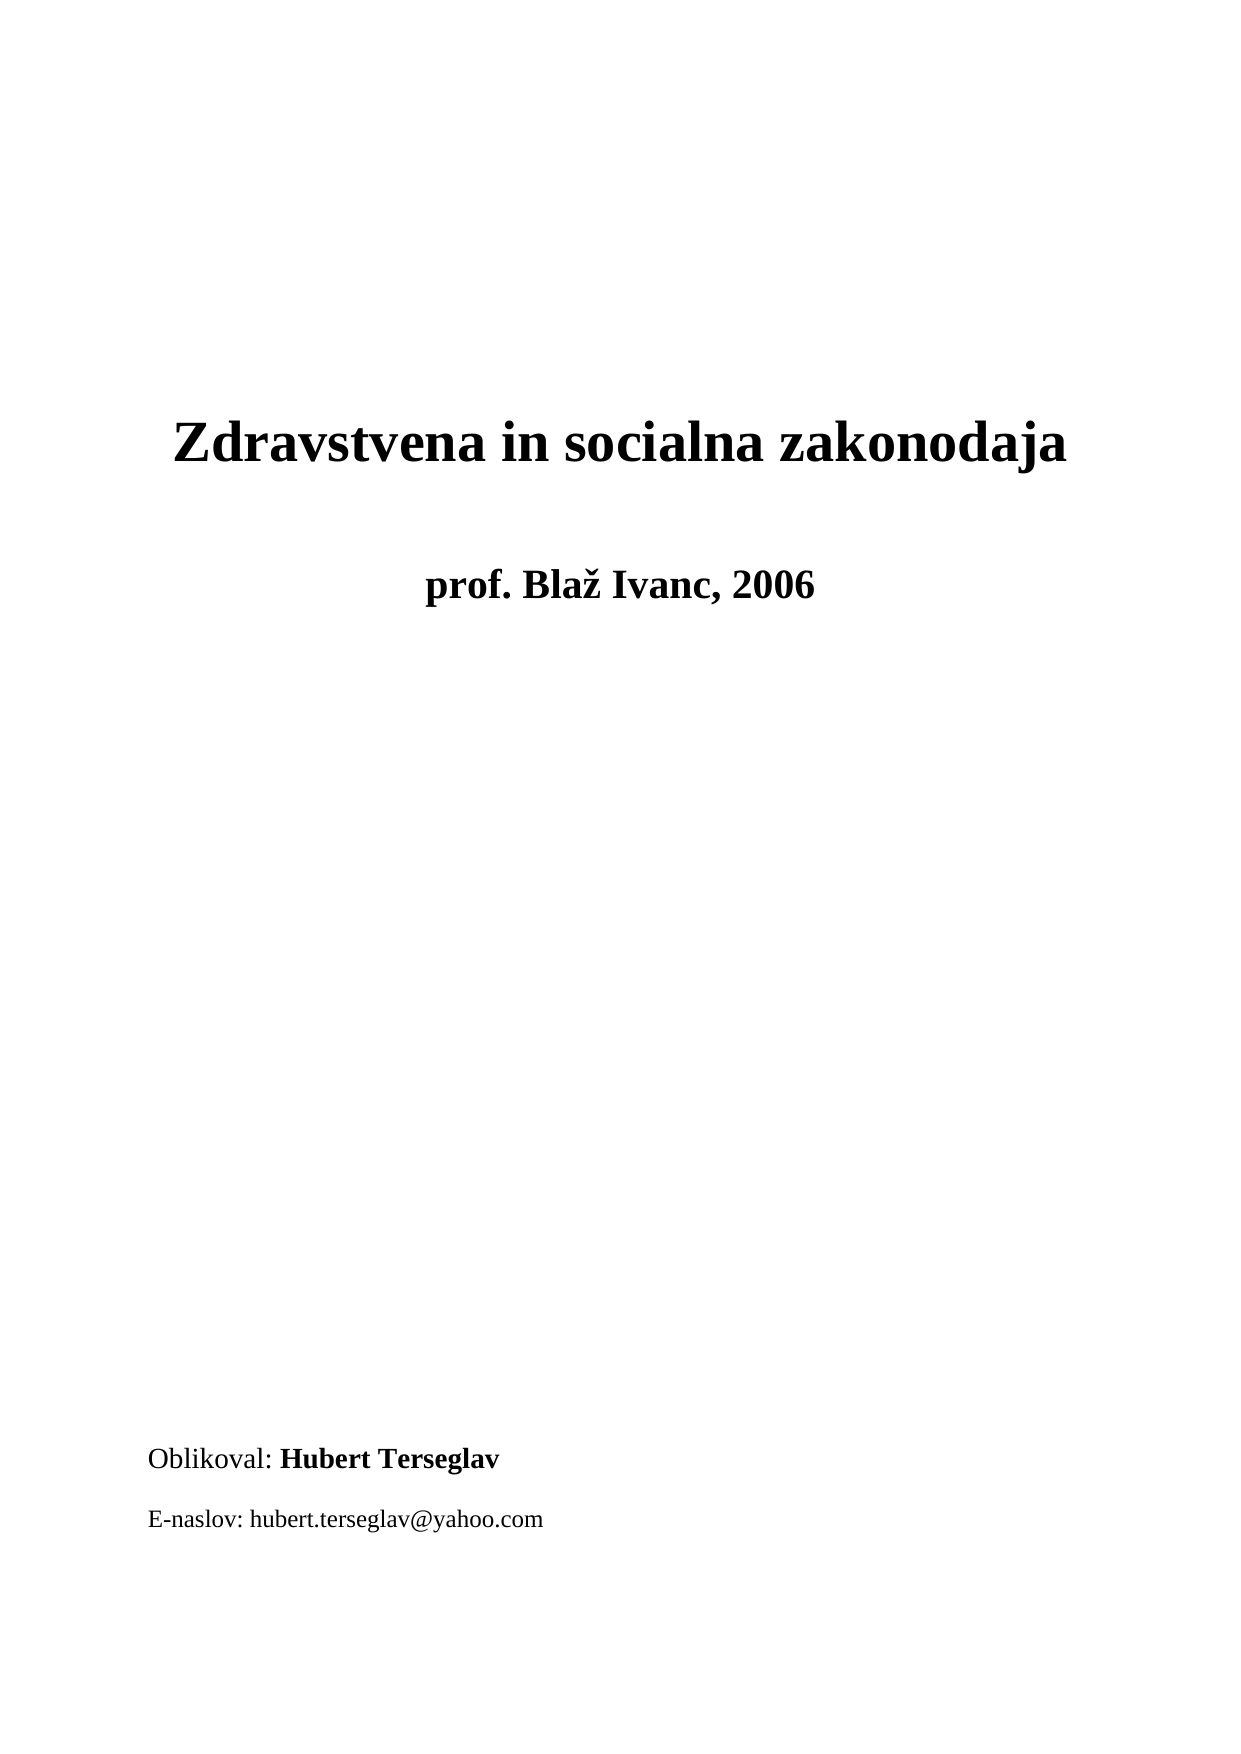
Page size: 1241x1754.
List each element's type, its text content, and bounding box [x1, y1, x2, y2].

text prof. Blaž Ivanc, 2006 [148, 560, 1092, 608]
text E-naslov: hubert.terseglav@yahoo.com [148, 1504, 1092, 1532]
text Zdravstvena in socialna zakonodaja [148, 406, 1092, 473]
text Oblikoval: Hubert Terseglav [148, 1441, 1092, 1475]
